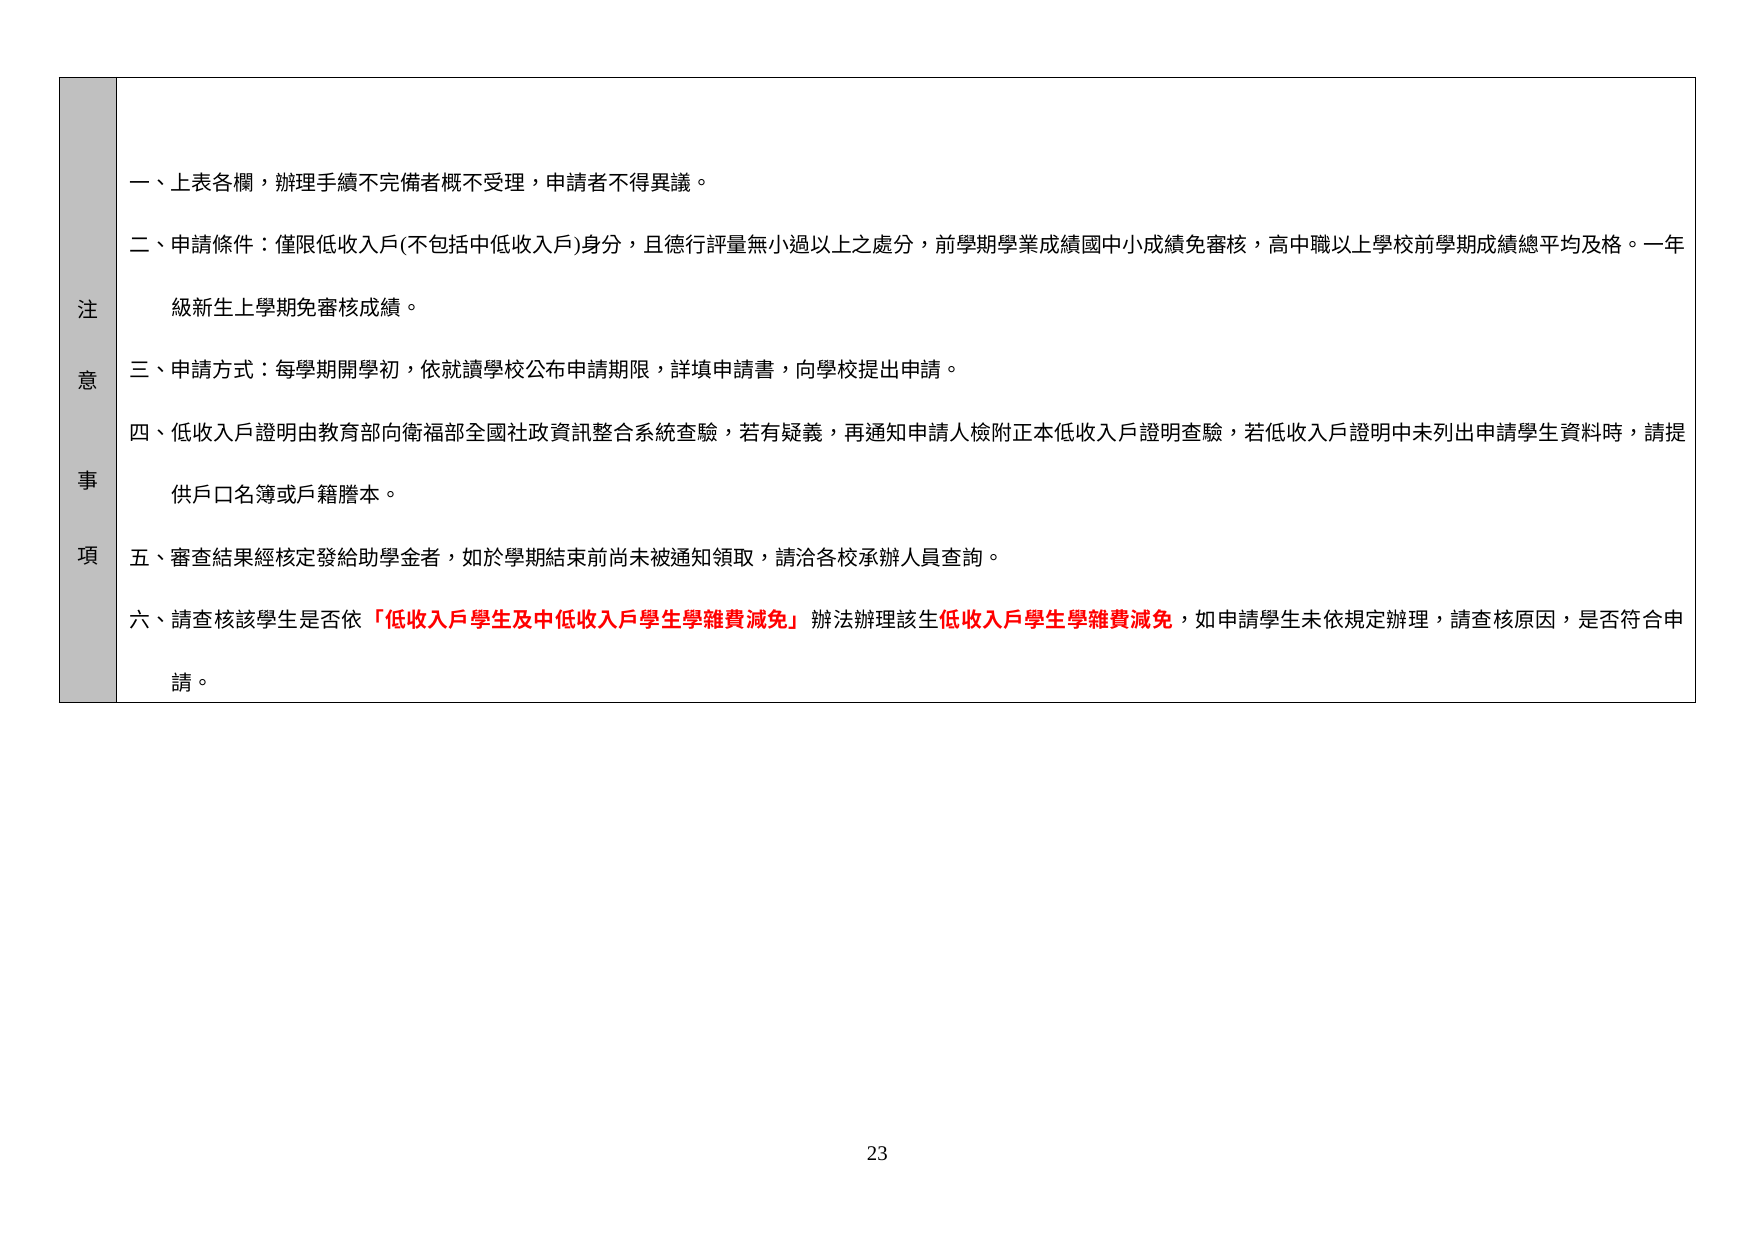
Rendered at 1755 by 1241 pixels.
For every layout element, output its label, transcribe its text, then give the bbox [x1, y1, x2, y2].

table_cell 注 意 事 項 [60, 78, 116, 702]
table_cell 一、上表各欄，辦理手續不完備者概不受理，申請者不得異議。 二、申請條件：僅限低收入戶(不包括中低收入戶)身分，且德行評量無小過以上之處分，前學期學業成績國中小成績免審核，高中職以上學校前學期成績總平均及格。一年級新生上學期免審核成績。 三、申請方式：每學期開學初，依就讀學校公布申請期限，詳填申請書，向學校提出申請。 四、低收入戶證明由教育部向衛福部全國社政資訊整合系統查驗，若有疑義，再通知申請人檢附正本低收入戶證明查驗，若低收入戶證明中未列出申請學生資料時，請提供戶口名簿或戶籍謄本。 五、審查結果經核定發給助學金者，如於學期結束前尚未被通知領取，請洽各校承辦人員查詢。 六、請查核該學生是否依「低收入戶學生及中低收入戶學生學雜費減免」辦法辦理該生低收入戶學生學雜費減免，如申請學生未依規定辦理，請查核原因，是否符合申請。 [117, 78, 1695, 702]
